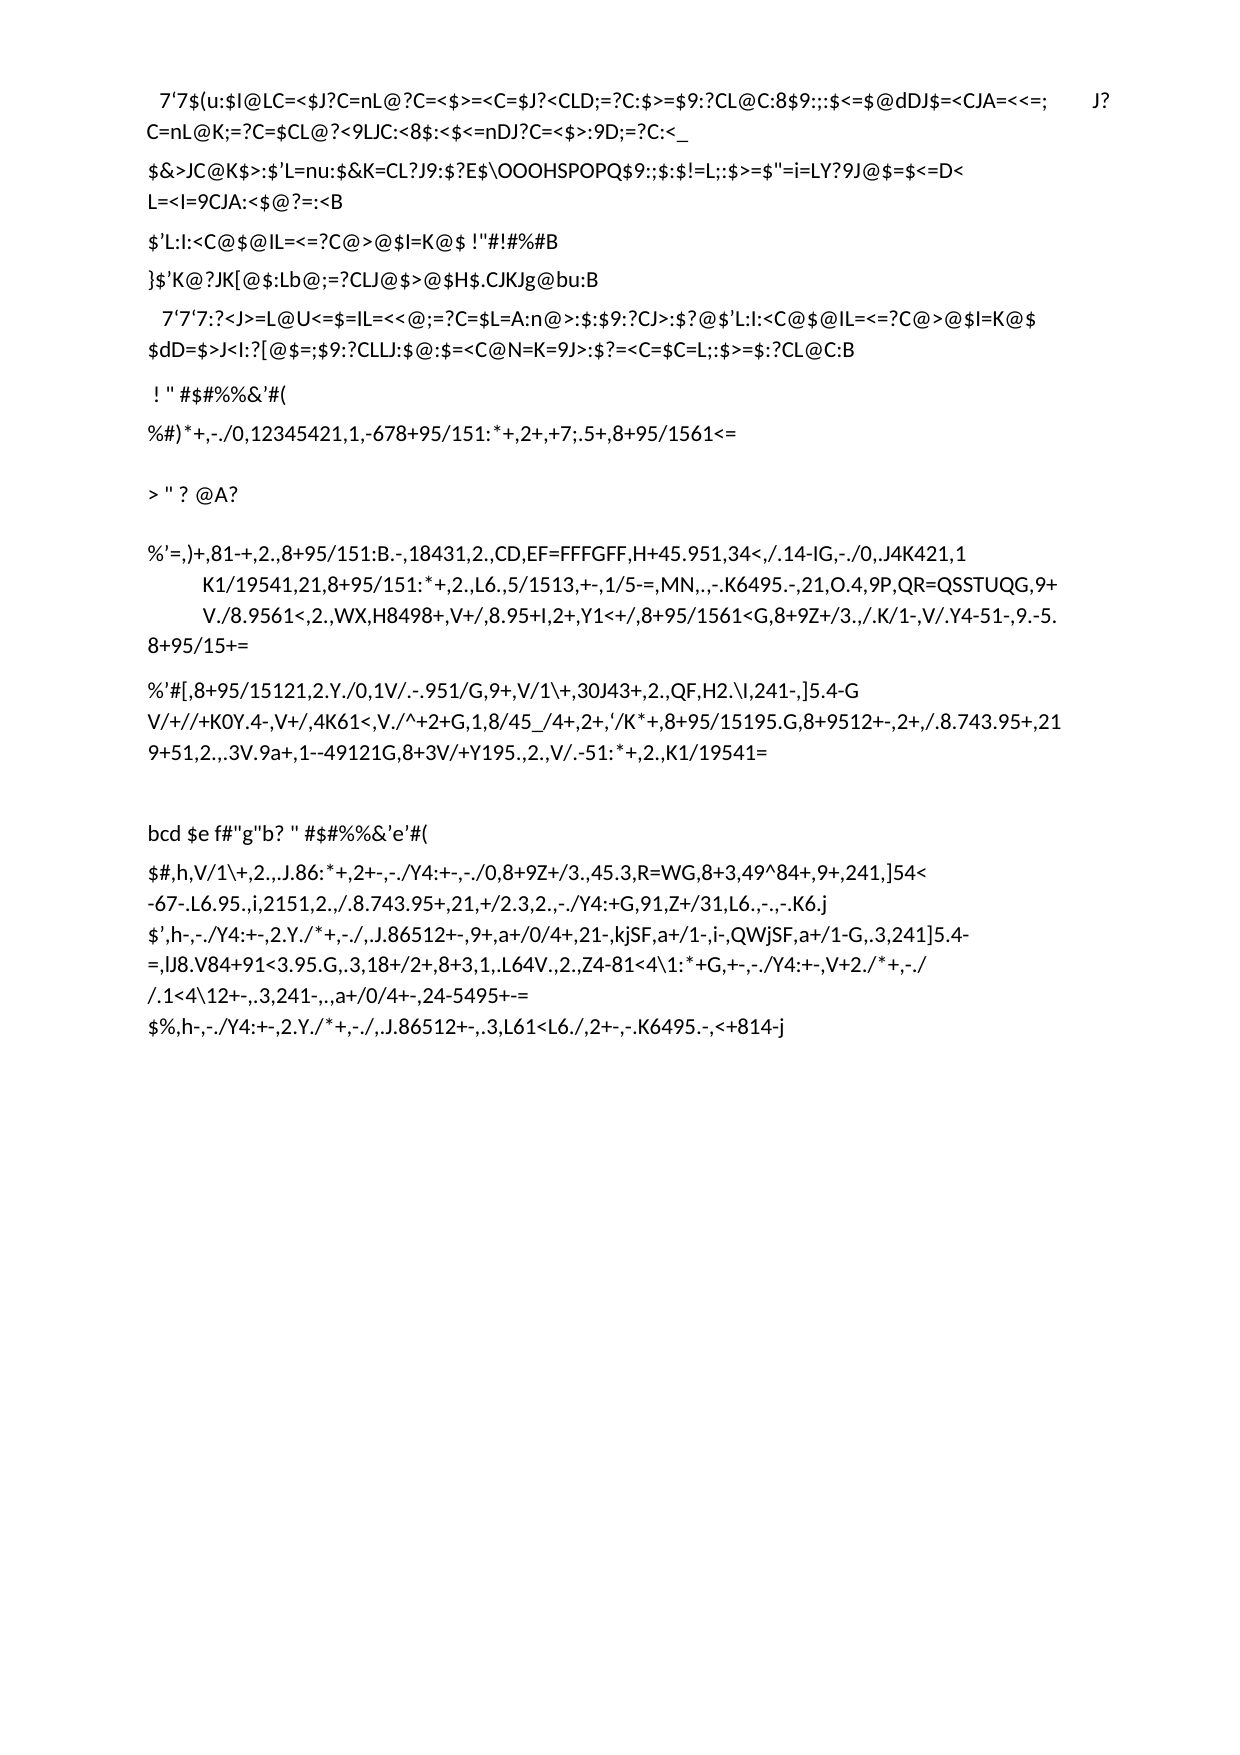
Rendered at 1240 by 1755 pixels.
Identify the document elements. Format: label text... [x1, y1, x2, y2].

text 7‘7$(u:$I@LC=<$J?C=nL@?C=<$>=<C=$J?<CLD;=?C:$>=$9:?CL@C:8$9:;:$<=$@dDJ$=<CJA=<<=; J?C=nL@K;=?C=$CL@?<9LJC:<8$:<$<=nDJ?C=<$>:9D;=?C:<_ [146, 86, 1111, 145]
text /.1<4\12+-,.3,241-,.,a+/0/4+-,24-5495+-= [147, 981, 1111, 1009]
text %#)*+,-./0,12345421,1,-678+95/151:*+,2+,+7;.5+,8+95/1561<= [147, 419, 1111, 447]
text %’#[,8+95/15121,2.Y./0,1V/.-.951/G,9+,V/1\+,30J43+,2.,QF,H2.\I,241-,]5.4-G [147, 676, 1111, 704]
text -67-.L6.95.,i,2151,2.,/.8.743.95+,21,+/2.3,2.,-./Y4:+G,91,Z+/31,L6.,-.,-.K6.j [147, 889, 1111, 917]
text $&>JC@K$>:$’L=nu:$&K=CL?J9:$?E$\OOOHSPOPQ$9:;$:$!=L;:$>=$"=i=LY?9J@$=$<=D< L=<I=9CJA:<$@?=:<B [147, 156, 1111, 215]
text 8+95/15+= [147, 631, 1111, 659]
text }$’K@?JK[@$:Lb@;=?CLJ@$>@$H$.CJKJg@bu:B [147, 265, 1111, 293]
text ! " #$#%%&’#( [147, 380, 1111, 408]
text K1/19541,21,8+95/151:*+,2.,L6.,5/1513,+-,1/5-=,MN,.,-.K6495.-,21,O.4,9P,QR=QSSTUQG,9+ V./8.9561<,2.,WX,H8498+,V+/,8.95+I,2+,Y1<+/,8+95/1561<G,8+9Z+/3.,/.K/1-,V/.Y4-51-,9.-5. [149, 570, 1112, 629]
text V/+//+K0Y.4-,V+/,4K61<,V./^+2+G,1,8/45_/4+,2+,‘/K*+,8+95/15195.G,8+9512+-,2+,/.8.743.95+,21 [147, 707, 1111, 735]
text $#,h,V/1\+,2.,.J.86:*+,2+-,-./Y4:+-,-./0,8+9Z+/3.,45.3,R=WG,8+3,49^84+,9+,241,]54< [147, 858, 1111, 886]
text > " ? @A? [147, 480, 1111, 508]
text $dD=$>J<I:?[@$=;$9:?CLLJ:$@:$=<C@N=K=9J>:$?=<C=$C=L;:$>=$:?CL@C:B [147, 335, 1111, 363]
text $%,h-,-./Y4:+-,2.Y./*+,-./,.J.86512+-,.3,L61<L6./,2+-,-.K6495.-,<+814-j [147, 1012, 1111, 1040]
text 9+51,2.,.3V.9a+,1--49121G,8+3V/+Y195.,2.,V/.-51:*+,2.,K1/19541= [147, 738, 1111, 766]
text 7‘7‘7:?<J>=L@U<=$=IL=<<@;=?C=$L=A:n@>:$:$9:?CJ>:$?@$’L:I:<C@$@IL=<=?C@>@$I=K@$ [162, 304, 1111, 332]
text %’=,)+,81-+,2.,8+95/151:B.-,18431,2.,CD,EF=FFFGFF,H+45.951,34<,/.14-IG,-./0,.J4K421,1 [147, 539, 1111, 567]
text $’L:I:<C@$@IL=<=?C@>@$I=K@$ !"#!#%#B [147, 227, 1111, 255]
text $’,h-,-./Y4:+-,2.Y./*+,-./,.J.86512+-,9+,a+/0/4+,21-,kjSF,a+/1-,i-,QWjSF,a+/1-G,.3,241]5.4-=,lJ8.V84+91<3.95.G,.3,18+/2+,8+3,1,.L64V.,2.,Z4-81<4\1:*+G,+-,-./Y4:+-,V+2./*+,-./ [147, 920, 1111, 979]
text bcd $e f#"g"b? " #$#%%&’e’#( [147, 819, 1111, 847]
